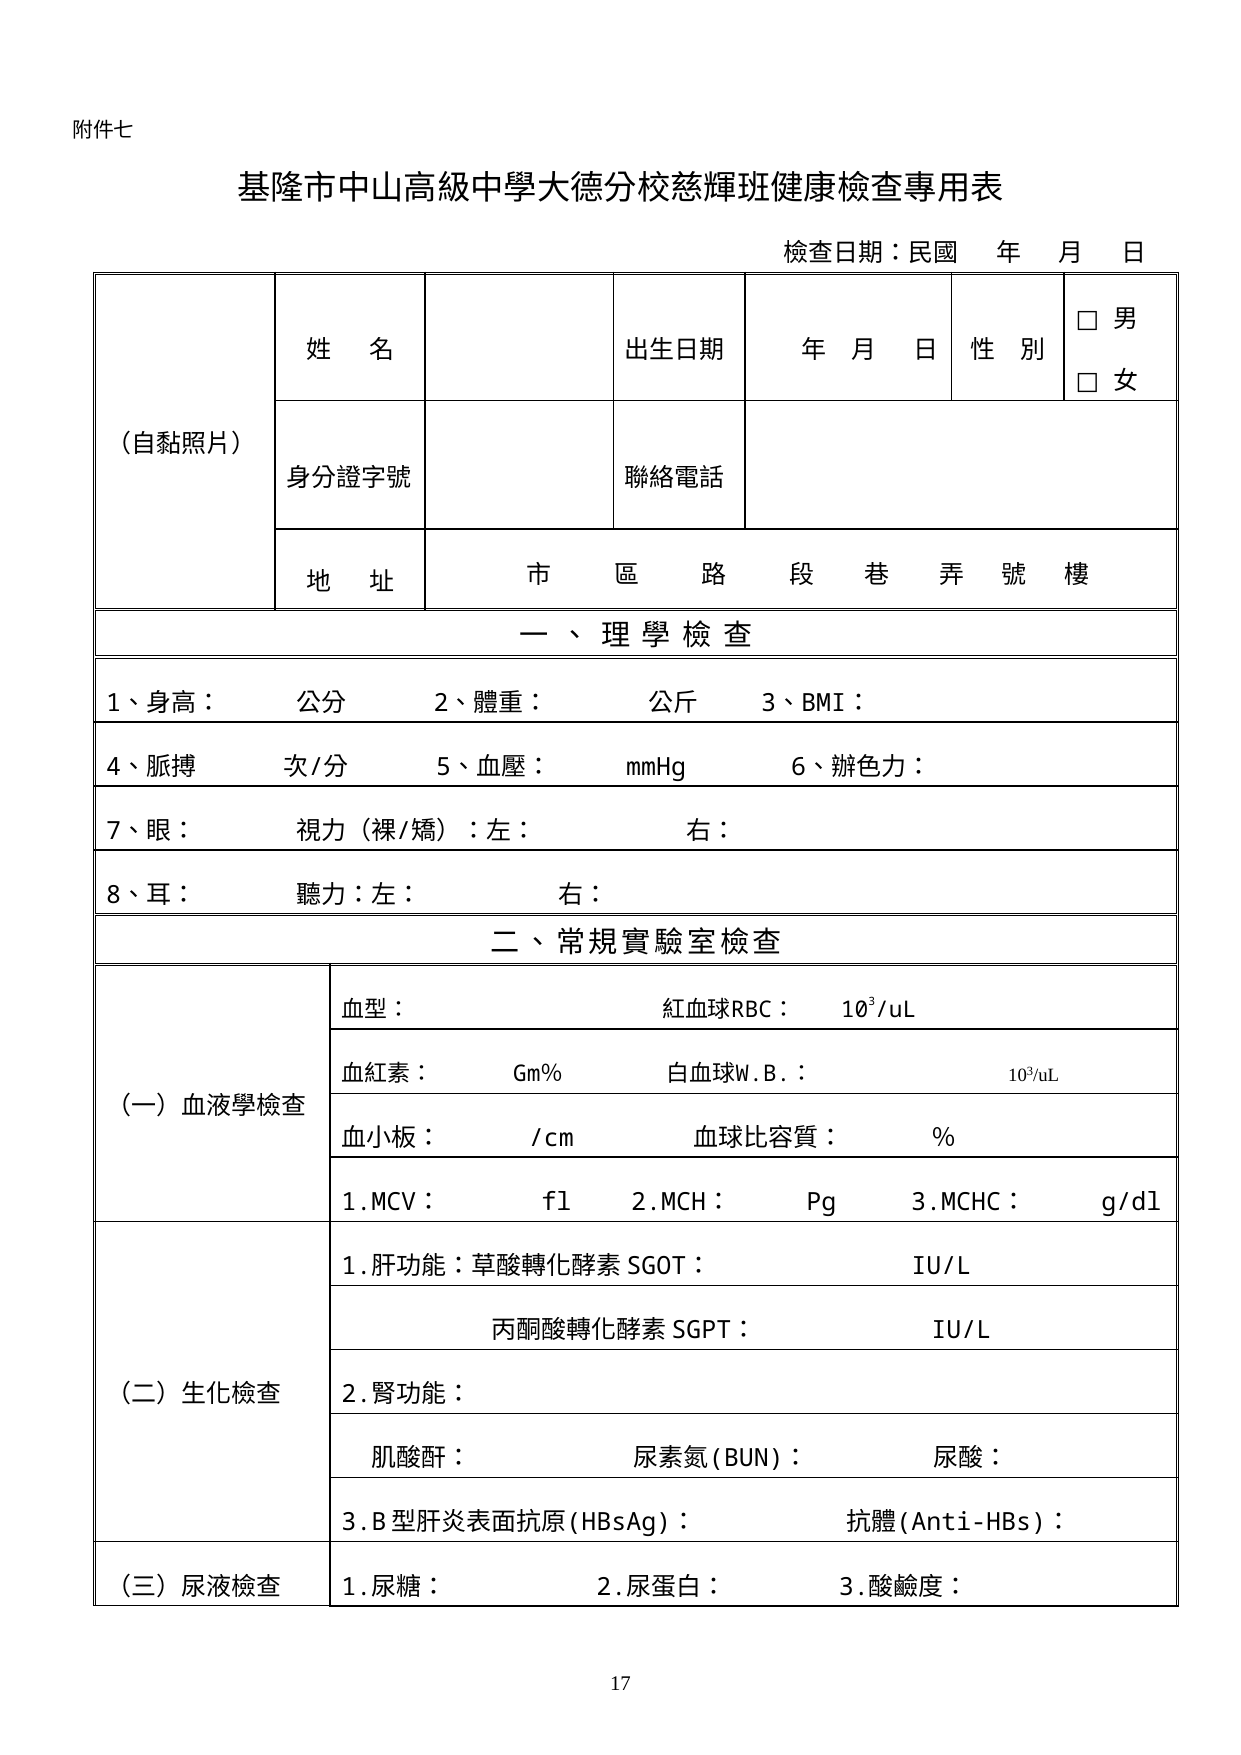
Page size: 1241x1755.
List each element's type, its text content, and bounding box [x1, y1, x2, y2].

table_cell 7、眼： 視力（裸/矯）：左： 右： [96, 787, 1176, 849]
table_cell 血小板： /cm 血球比容質： ％ [331, 1094, 1176, 1156]
table_header 姓 名 [276, 275, 424, 400]
table_cell 1、身高： 公分 2、體重： 公斤 3、BMI： [96, 659, 1176, 721]
table_cell 身分證字號 [276, 401, 424, 528]
table_cell [426, 401, 613, 528]
table_header [426, 275, 613, 400]
text 附件七 [72, 114, 240, 144]
table_cell 地 址 [276, 530, 424, 608]
table_header （自黏照片） [96, 275, 274, 608]
table_cell （二）生化檢查 [96, 1222, 329, 1541]
table_cell 市 區 路 段 巷 弄 號 樓 [426, 530, 1176, 608]
table_cell 丙酮酸轉化酵素SGPT： IU/L [331, 1286, 1176, 1349]
text 基隆市中山高級中學大德分校慈輝班健康檢查專用表 [94, 161, 1146, 209]
table_header 男 女 [1065, 275, 1176, 400]
table_cell （一）血液學檢查 [96, 966, 329, 1221]
table_cell 一、理學檢查 [96, 611, 1176, 655]
table_cell （三）尿液檢查 [96, 1542, 329, 1605]
text [57, 106, 255, 164]
table_cell 肌酸酐： 尿素氮(BUN)： 尿酸： [331, 1414, 1176, 1477]
text 檢查日期：民國 年 月 日 [94, 209, 1146, 272]
table_cell 血型： 紅血球RBC： 103/uL [331, 966, 1176, 1028]
table_cell 2.腎功能： [331, 1350, 1176, 1413]
table_header 性 別 [952, 275, 1063, 400]
table_cell 8、耳： 聽力：左： 右： [96, 851, 1176, 913]
table_cell 血紅素： Gm％ 白血球W.B.： 103/uL [331, 1030, 1176, 1092]
table_cell 二、常規實驗室檢查 [96, 916, 1176, 963]
table_cell 3.B型肝炎表面抗原(HBsAg)： 抗體(Anti-HBs)： [331, 1478, 1176, 1541]
table_cell 聯絡電話 [614, 401, 744, 528]
table_cell 1.尿糖： 2.尿蛋白： 3.酸鹼度： [331, 1542, 1176, 1605]
table_cell 1.MCV： fl 2.MCH： Pg 3.MCHC： g/dl [331, 1158, 1176, 1221]
table_header 出生日期 [614, 275, 744, 400]
table_cell 1.肝功能：草酸轉化酵素SGOT： IU/L [331, 1222, 1176, 1284]
table_header 年 月 日 [746, 275, 951, 400]
table_cell 4、脈搏 次/分 5、血壓： mmHg 6、辦色力： [96, 723, 1176, 785]
table_cell [746, 401, 1176, 528]
